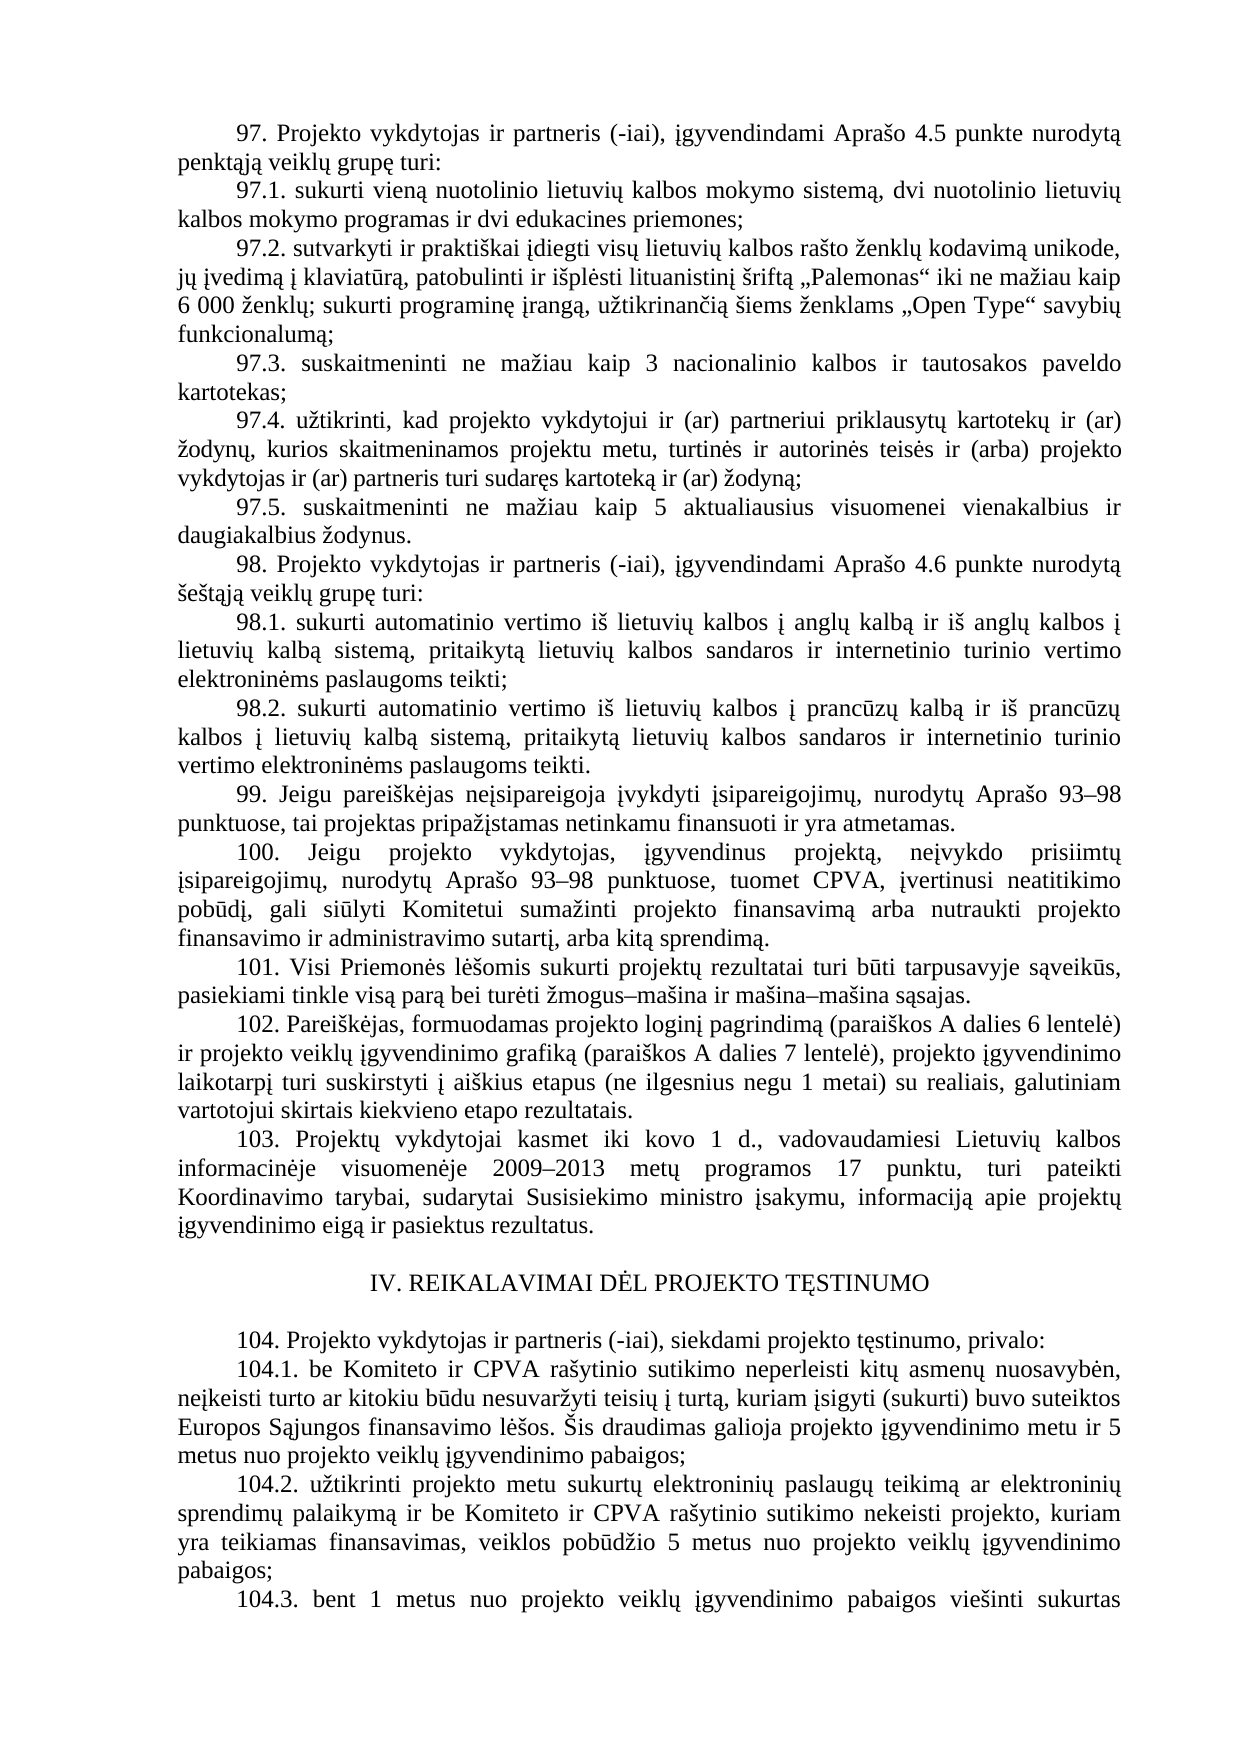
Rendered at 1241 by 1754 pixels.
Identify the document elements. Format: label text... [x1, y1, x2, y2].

text 100. Jeigu projekto vykdytojas, įgyvendinus projektą, neįvykdo prisiimtų įsipareigojimų, nurodytų Aprašo 93–98 punktuose, tuomet CPVA, įvertinusi neatitikimo pobūdį, gali siūlyti Komitetui sumažinti projekto finansavimą arba nutraukti projekto finansavimo ir administravimo sutartį, arba kitą sprendimą. [177, 837, 1122, 952]
text 98.1. sukurti automatinio vertimo iš lietuvių kalbos į anglų kalbą ir iš anglų kalbos į lietuvių kalbą sistemą, pritaikytą lietuvių kalbos sandaros ir internetinio turinio vertimo elektroninėms paslaugoms teikti; [177, 607, 1122, 693]
text 101. Visi Priemonės lėšomis sukurti projektų rezultatai turi būti tarpusavyje sąveikūs, pasiekiami tinkle visą parą bei turėti žmogus–mašina ir mašina–mašina sąsajas. [177, 952, 1122, 1009]
text 102. Pareiškėjas, formuodamas projekto loginį pagrindimą (paraiškos A dalies 6 lentelė) ir projekto veiklų įgyvendinimo grafiką (paraiškos A dalies 7 lentelė), projekto įgyvendinimo laikotarpį turi suskirstyti į aiškius etapus (ne ilgesnius negu 1 metai) su realiais, galutiniam vartotojui skirtais kiekvieno etapo rezultatais. [177, 1009, 1122, 1124]
text IV. REIKALAVIMAI DĖL PROJEKTO TĘSTINUMO [177, 1268, 1122, 1297]
text 104.3. bent 1 metus nuo projekto veiklų įgyvendinimo pabaigos viešinti sukurtas [177, 1584, 1122, 1613]
text 97.1. sukurti vieną nuotolinio lietuvių kalbos mokymo sistemą, dvi nuotolinio lietuvių kalbos mokymo programas ir dvi edukacines priemones; [177, 176, 1122, 233]
text 97. Projekto vykdytojas ir partneris (-iai), įgyvendindami Aprašo 4.5 punkte nurodytą penktąją veiklų grupę turi: [177, 118, 1122, 176]
text 104.1. be Komiteto ir CPVA rašytinio sutikimo neperleisti kitų asmenų nuosavybėn, neįkeisti turto ar kitokiu būdu nesuvaržyti teisių į turtą, kuriam įsigyti (sukurti) buvo suteiktos Europos Sąjungos finansavimo lėšos. Šis draudimas galioja projekto įgyvendinimo metu ir 5 metus nuo projekto veiklų įgyvendinimo pabaigos; [177, 1354, 1122, 1469]
text 97.3. suskaitmeninti ne mažiau kaip 3 nacionalinio kalbos ir tautosakos paveldo kartotekas; [177, 348, 1122, 406]
text 104. Projekto vykdytojas ir partneris (-iai), siekdami projekto tęstinumo, privalo: [177, 1326, 1122, 1354]
text 103. Projektų vykdytojai kasmet iki kovo 1 d., vadovaudamiesi Lietuvių kalbos informacinėje visuomenėje 2009–2013 metų programos 17 punktu, turi pateikti Koordinavimo tarybai, sudarytai Susisiekimo ministro įsakymu, informaciją apie projektų įgyvendinimo eigą ir pasiektus rezultatus. [177, 1124, 1122, 1239]
text 104.2. užtikrinti projekto metu sukurtų elektroninių paslaugų teikimą ar elektroninių sprendimų palaikymą ir be Komiteto ir CPVA rašytinio sutikimo nekeisti projekto, kuriam yra teikiamas finansavimas, veiklos pobūdžio 5 metus nuo projekto veiklų įgyvendinimo pabaigos; [177, 1469, 1122, 1584]
text 97.5. suskaitmeninti ne mažiau kaip 5 aktualiausius visuomenei vienakalbius ir daugiakalbius žodynus. [177, 492, 1122, 549]
text 97.2. sutvarkyti ir praktiškai įdiegti visų lietuvių kalbos rašto ženklų kodavimą unikode, jų įvedimą į klaviatūrą, patobulinti ir išplėsti lituanistinį šriftą „Palemonas“ iki ne mažiau kaip 6 000 ženklų; sukurti programinę įrangą, užtikrinančią šiems ženklams „Open Type“ savybių funkcionalumą; [177, 233, 1122, 348]
text 98.2. sukurti automatinio vertimo iš lietuvių kalbos į prancūzų kalbą ir iš prancūzų kalbos į lietuvių kalbą sistemą, pritaikytą lietuvių kalbos sandaros ir internetinio turinio vertimo elektroninėms paslaugoms teikti. [177, 693, 1122, 779]
text 99. Jeigu pareiškėjas neįsipareigoja įvykdyti įsipareigojimų, nurodytų Aprašo 93–98 punktuose, tai projektas pripažįstamas netinkamu finansuoti ir yra atmetamas. [177, 779, 1122, 837]
text 98. Projekto vykdytojas ir partneris (-iai), įgyvendindami Aprašo 4.6 punkte nurodytą šeštąją veiklų grupę turi: [177, 549, 1122, 607]
text 97.4. užtikrinti, kad projekto vykdytojui ir (ar) partneriui priklausytų kartotekų ir (ar) žodynų, kurios skaitmeninamos projektu metu, turtinės ir autorinės teisės ir (arba) projekto vykdytojas ir (ar) partneris turi sudaręs kartoteką ir (ar) žodyną; [177, 406, 1122, 492]
